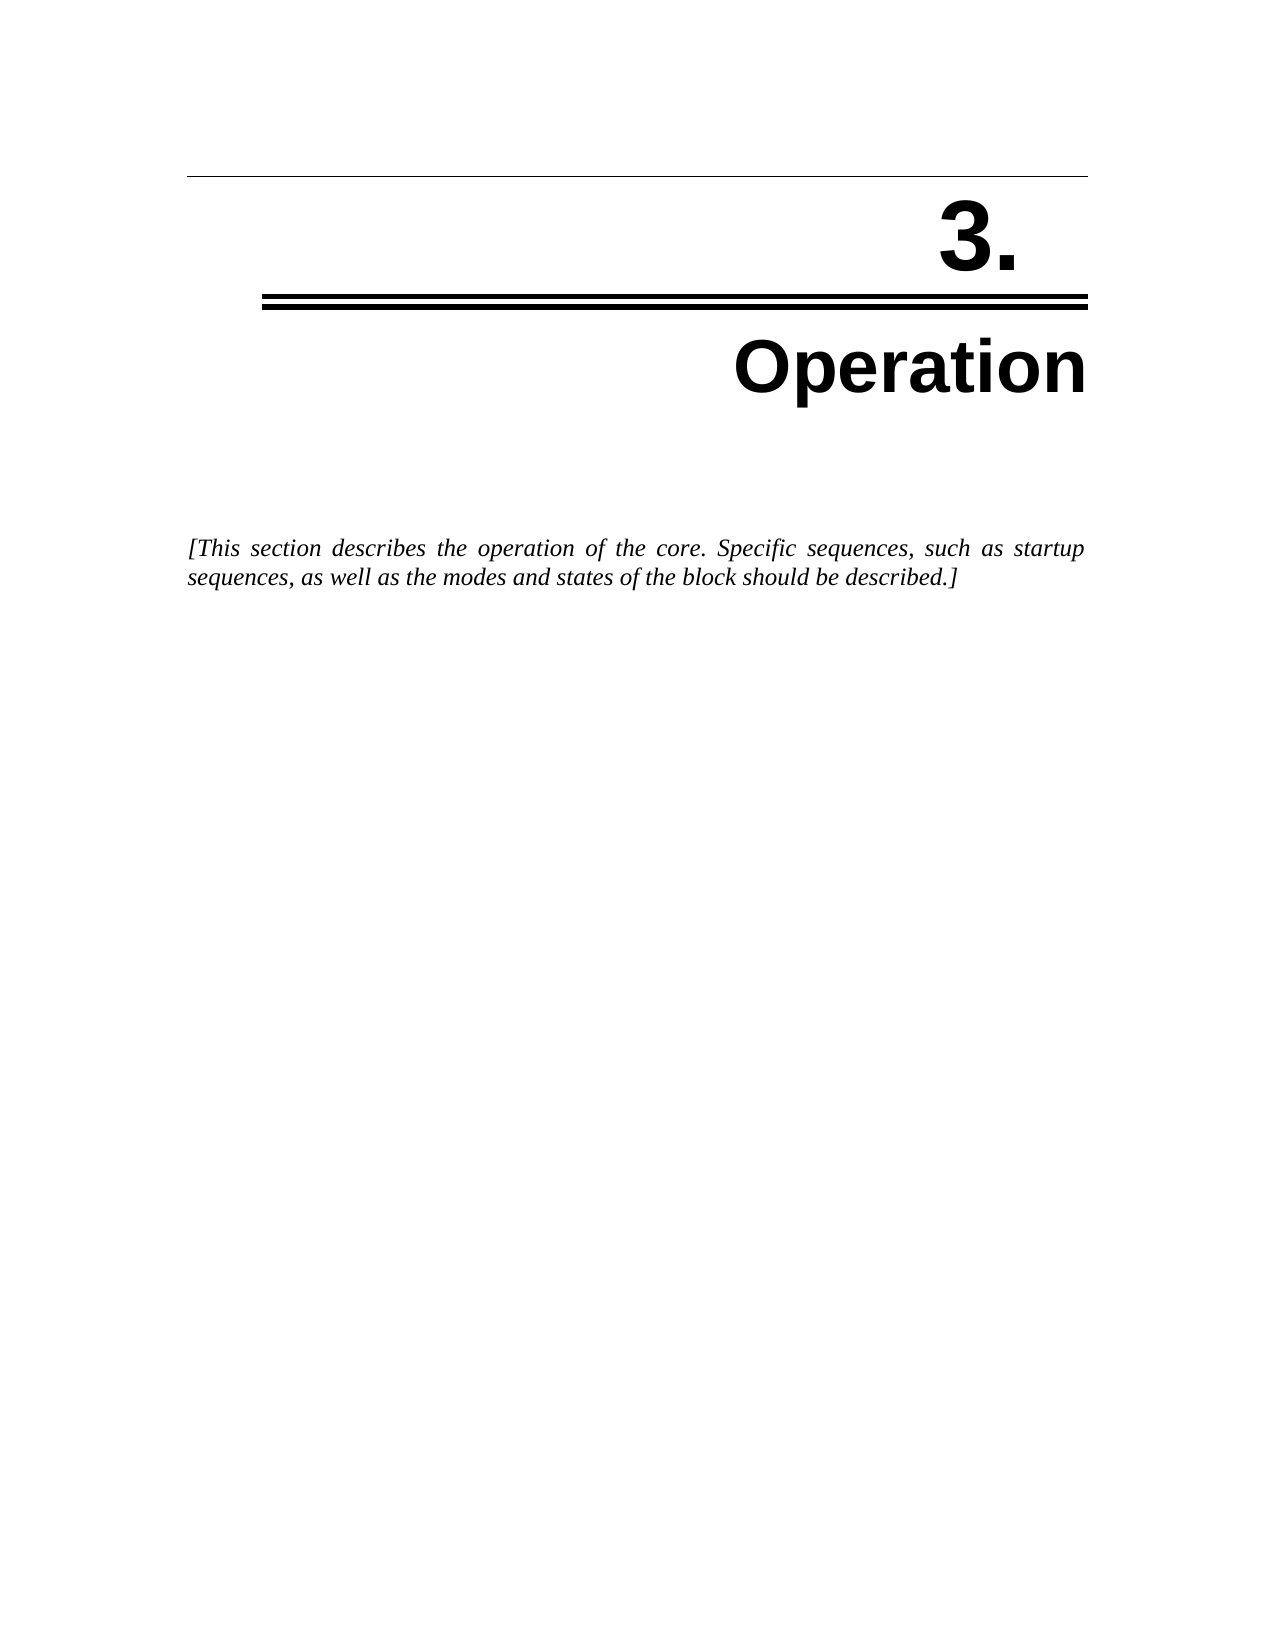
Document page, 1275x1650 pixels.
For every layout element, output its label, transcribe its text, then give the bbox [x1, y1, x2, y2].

text [This section describes the operation of the core. Specific sequences, such as startup sequences, as well as the modes and states of the block should be described.] [187, 533, 1088, 591]
subtitle Operation [187, 322, 1088, 408]
